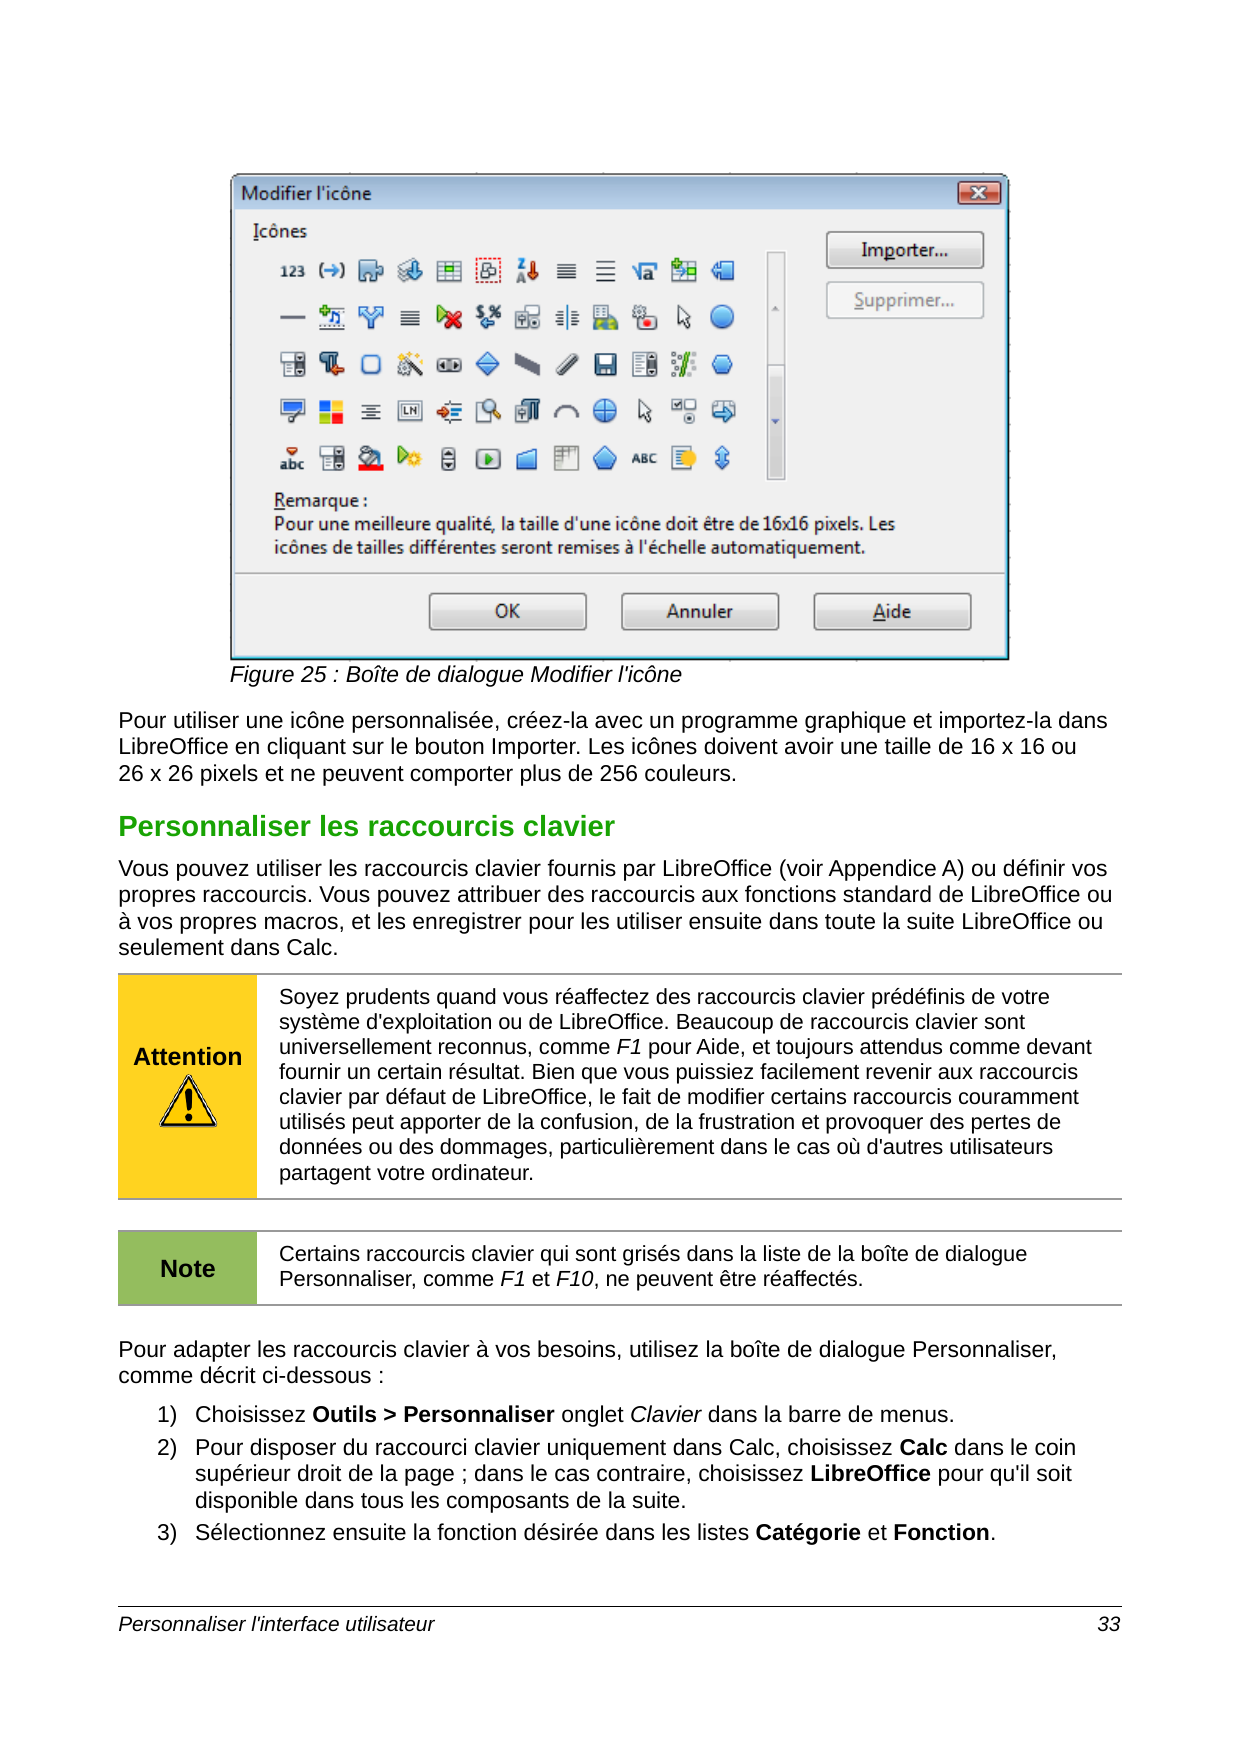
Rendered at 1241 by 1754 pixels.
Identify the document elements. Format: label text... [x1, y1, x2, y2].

text Pour adapter les raccourcis clavier à vos besoins, utilisez la boîte de dialogue Personnaliser, comme décrit ci-dessous : [118, 1336, 1122, 1389]
text Figure 25 : Boîte de dialogue Modifier l'icône [229, 662, 1011, 688]
text Vous pouvez utiliser les raccourcis clavier fournis par LibreOffice (voir Appendice A) ou définir vos propres raccourcis. Vous pouvez attribuer des raccourcis aux fonctions standard de LibreOffice ou à vos propres macros, et les enregistrer pour les utiliser ensuite dans toute la suite LibreOffice ou seulement dans Calc. [118, 855, 1122, 960]
list Choisissez Outils > Personnaliser onglet Clavier dans la barre de menus. [177, 1401, 1122, 1428]
table_header Note [118, 1232, 257, 1304]
table_header Certains raccourcis clavier qui sont grisés dans la liste de la boîte de dialogue Personnaliser, comme F1 et F10, ne peuvent être réaffectés. [258, 1232, 1122, 1304]
text Pour utiliser une icône personnalisée, créez-la avec un programme graphique et importez-la dans LibreOffice en cliquant sur le bouton Importer. Les icônes doivent avoir une taille de 16 x 16 ou 26 x 26 pixels et ne peuvent comporter plus de 256 couleurs. [118, 707, 1122, 786]
table_header Soyez prudents quand vous réaffectez des raccourcis clavier prédéfinis de votre système d'exploitation ou de LibreOffice. Beaucoup de raccourcis clavier sont universellement reconnus, comme F1 pour Aide, et toujours attendus comme devant fournir un certain résultat. Bien que vous puissiez facilement revenir aux raccourcis clavier par défaut de LibreOffice, le fait de modifier certains raccourcis couramment utilisés peut apporter de la confusion, de la frustration et provoquer des pertes de données ou des dommages, particulièrement dans le cas où d'autres utilisateurs partagent votre ordinateur. [258, 975, 1122, 1198]
subtitle Personnaliser les raccourcis clavier [118, 809, 1122, 842]
table_header Attention [118, 975, 257, 1198]
picture [155, 1070, 220, 1131]
picture [229, 172, 1011, 662]
list Sélectionnez ensuite la fonction désirée dans les listes Catégorie et Fonction. [177, 1519, 1122, 1546]
list Pour disposer du raccourci clavier uniquement dans Calc, choisissez Calc dans le coin supérieur droit de la page ; dans le cas contraire, choisissez LibreOffice pour qu'il soit disponible dans tous les composants de la suite. [177, 1434, 1122, 1513]
